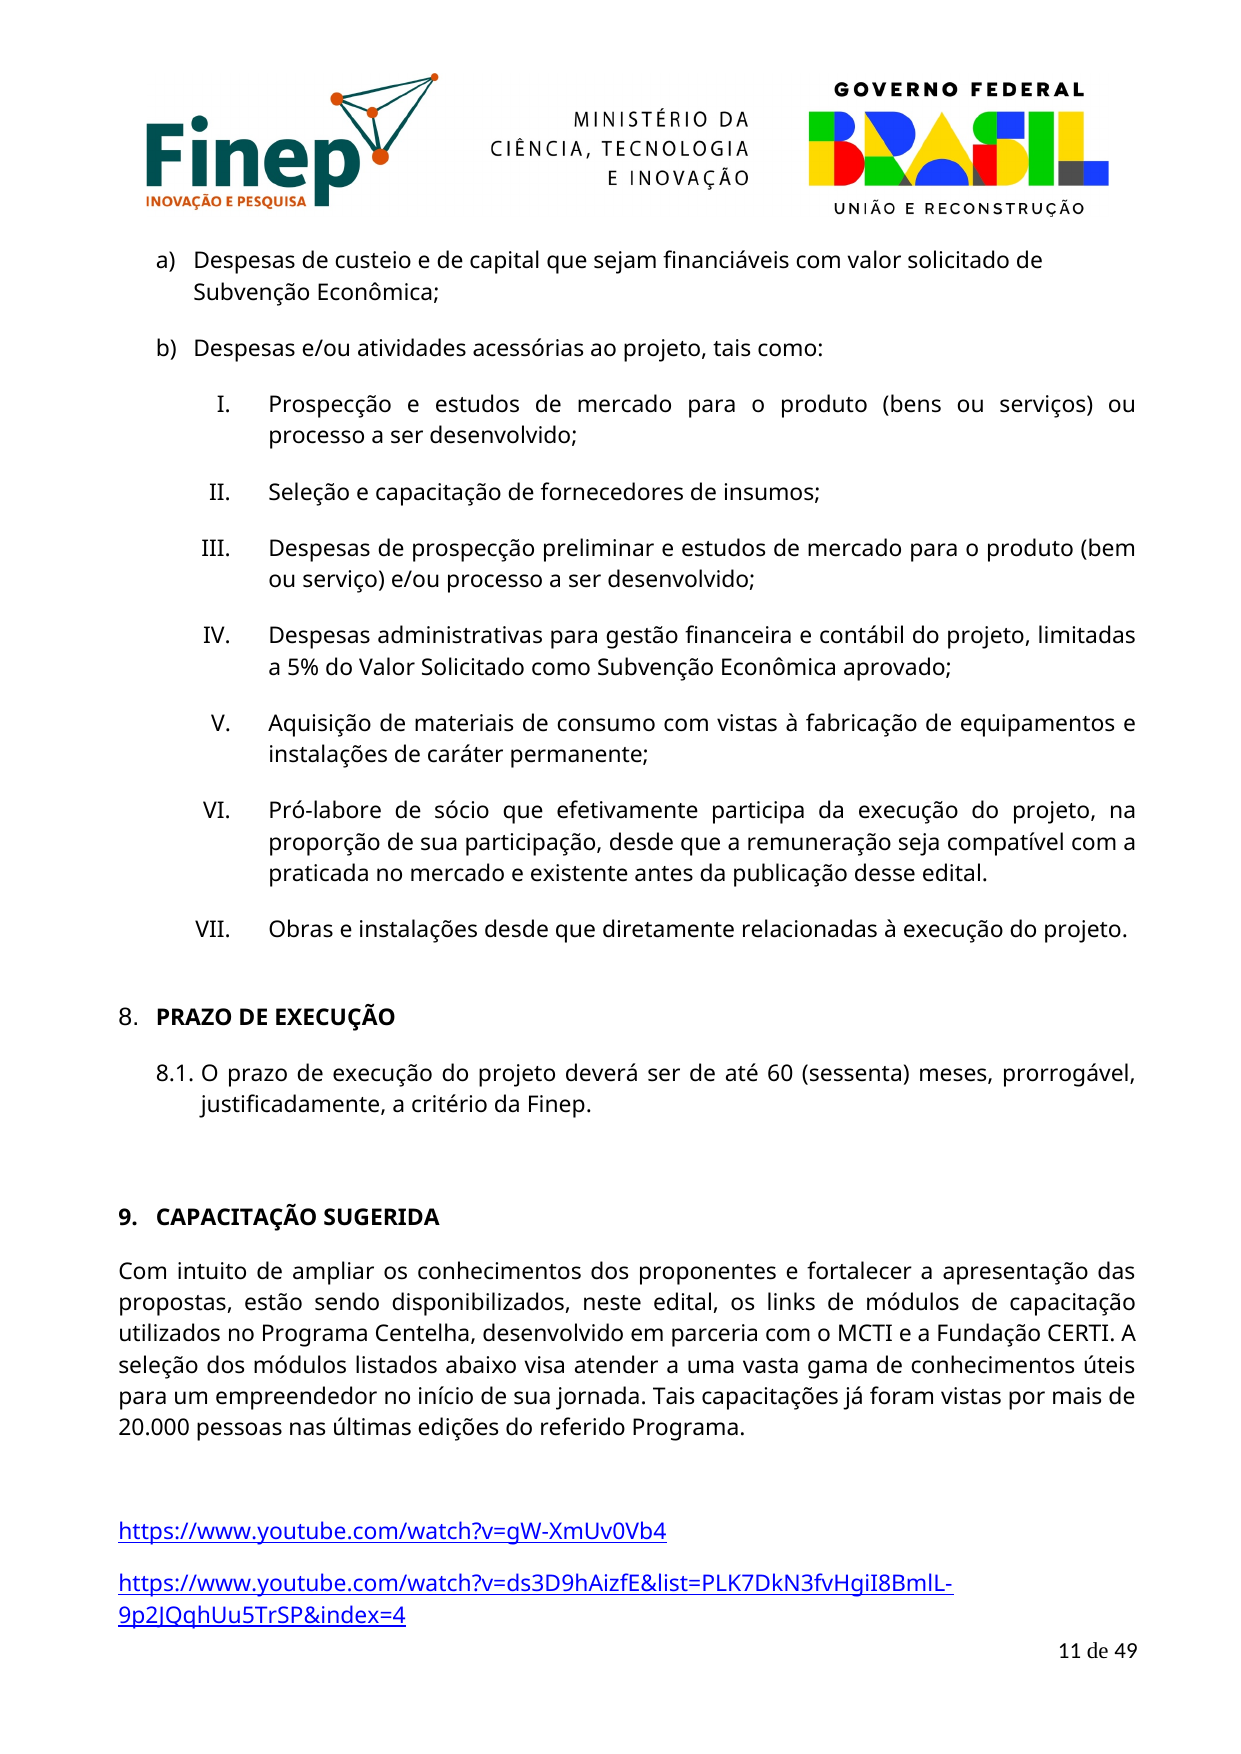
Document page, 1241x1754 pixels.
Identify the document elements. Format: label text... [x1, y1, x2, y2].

list Despesas e/ou atividades acessórias ao projeto, tais como: [156, 332, 1137, 363]
list Pró-labore de sócio que efetivamente participa da execução do projeto, na proporção de sua participação, desde que a remuneração seja compatível com a praticada no mercado e existente antes da publicação desse edital. [231, 794, 1137, 888]
list Despesas administrativas para gestão financeira e contábil do projeto, limitadas a 5% do Valor Solicitado como Subvenção Econômica aprovado; [231, 619, 1137, 682]
list CAPACITAÇÃO SUGERIDA [118, 1201, 1137, 1232]
list O prazo de execução do projeto deverá ser de até 60 (sessenta) meses, prorrogável, justificadamente, a critério da Finep. [156, 1057, 1137, 1119]
list Seleção e capacitação de fornecedores de insumos; [231, 476, 1137, 507]
text https://www.youtube.com/watch?v=gW-XmUv0Vb4 [118, 1515, 1137, 1546]
text https://www.youtube.com/watch?v=ds3D9hAizfE&list=PLK7DkN3fvHgiI8BmlL-9p2JQqhUu5TrSP&index=4 [118, 1567, 1137, 1630]
list Despesas de custeio e de capital que sejam financiáveis com valor solicitado de Subvenção Econômica; [156, 244, 1137, 307]
list PRAZO DE EXECUÇÃO [118, 1001, 1137, 1032]
list Despesas de prospecção preliminar e estudos de mercado para o produto (bem ou serviço) e/ou processo a ser desenvolvido; [231, 532, 1137, 594]
list Prospecção e estudos de mercado para o produto (bens ou serviços) ou processo a ser desenvolvido; [231, 388, 1137, 451]
list Obras e instalações desde que diretamente relacionadas à execução do projeto. [231, 913, 1137, 944]
list Aquisição de materiais de consumo com vistas à fabricação de equipamentos e instalações de caráter permanente; [231, 707, 1137, 769]
text Com intuito de ampliar os conhecimentos dos proponentes e fortalecer a apresentação das propostas, estão sendo disponibilizados, neste edital, os links de módulos de capacitação utilizados no Programa Centelha, desenvolvido em parceria com o MCTI e a Fundação CERTI. A seleção dos módulos listados abaixo visa atender a uma vasta gama de conhecimentos úteis para um empreendedor no início de sua jornada. Tais capacitações já foram vistas por mais de 20.000 pessoas nas últimas edições do referido Programa. [118, 1255, 1137, 1442]
